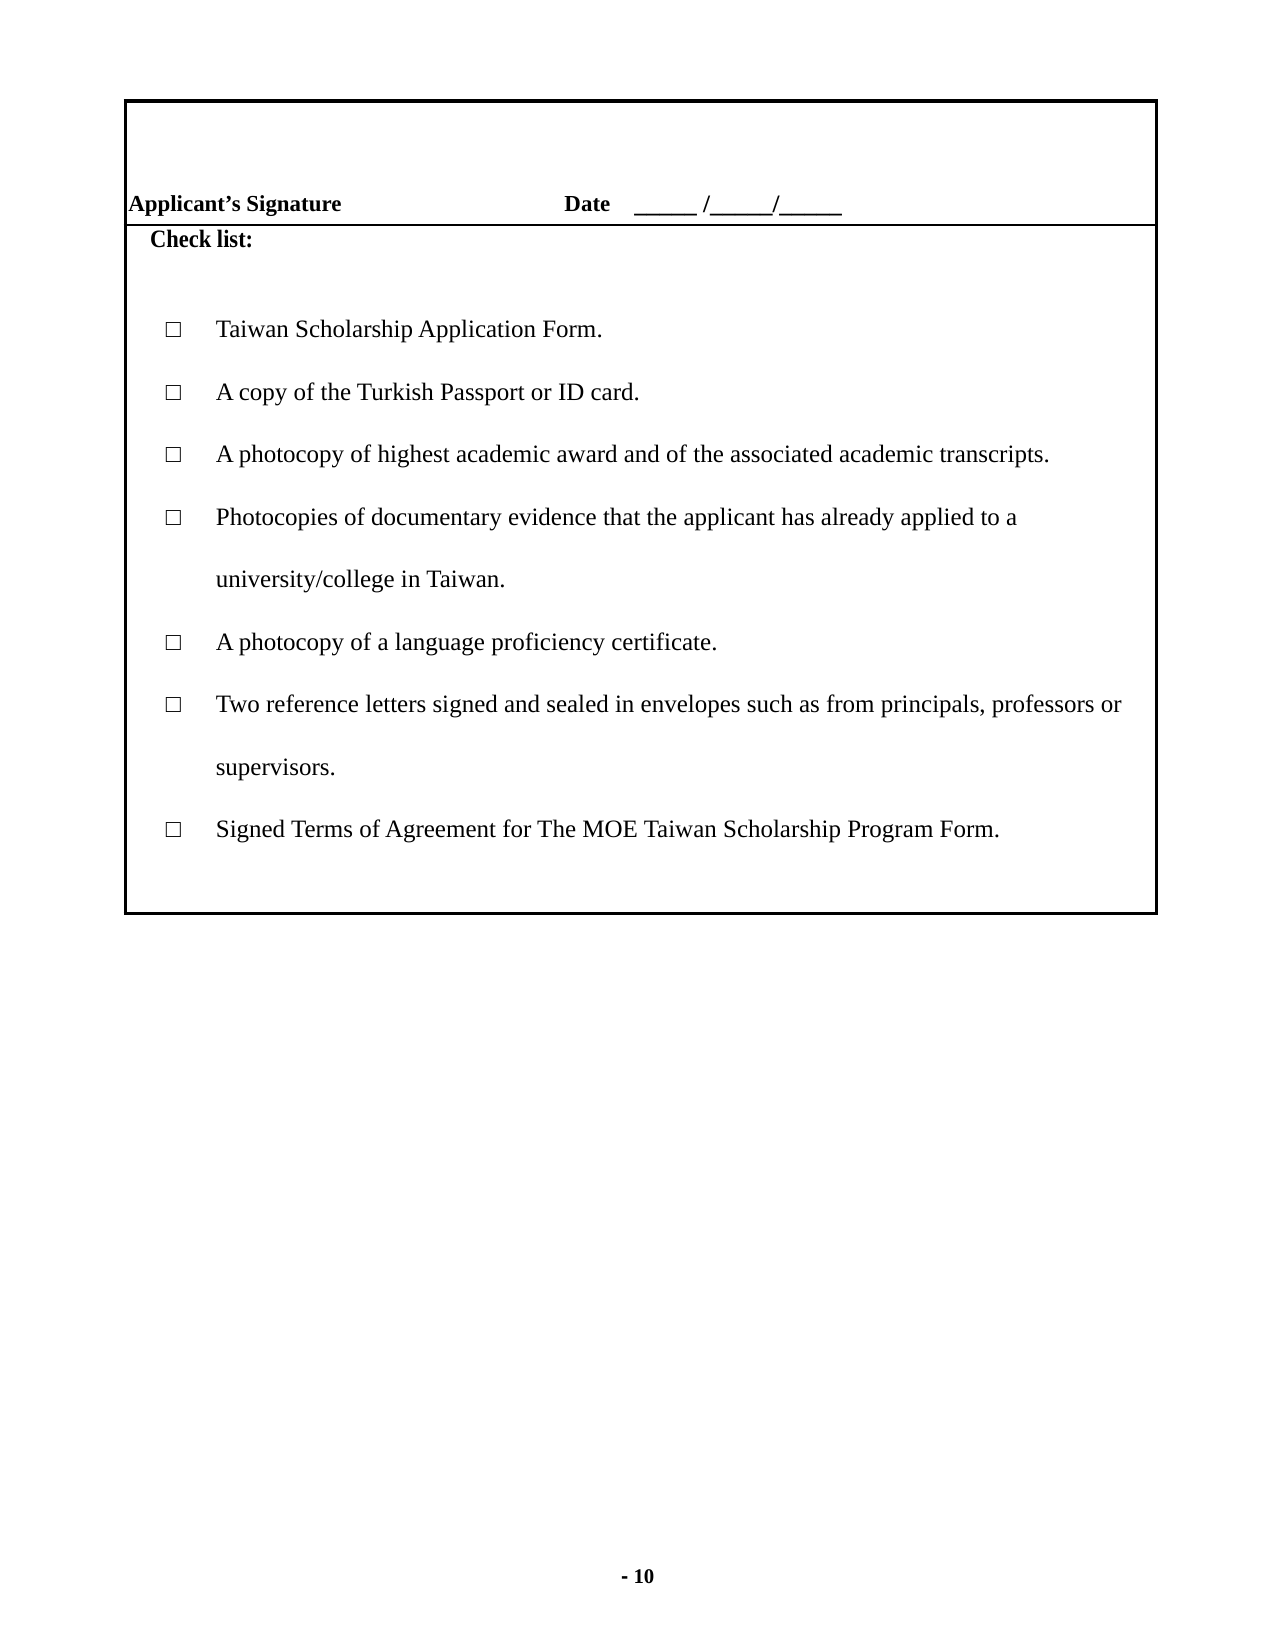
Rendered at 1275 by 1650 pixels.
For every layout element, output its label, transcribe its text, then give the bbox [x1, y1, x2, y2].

table_cell Check list: Taiwan Scholarship Application Form. A copy of the Turkish Passport or ID card. A photocopy of highest academic award and of the associated academic transcripts. Photocopies of documentary evidence that the applicant has already applied to a university/college in Taiwan. A photocopy of a language proficiency certificate. Two reference letters signed and sealed in envelopes such as from principals, professors or supervisors. Signed Terms of Agreement for The MOE Taiwan Scholarship Program Form. [127, 226, 1155, 912]
table_header Applicant’s Signature Date _____ /_____/_____ [127, 103, 1155, 224]
